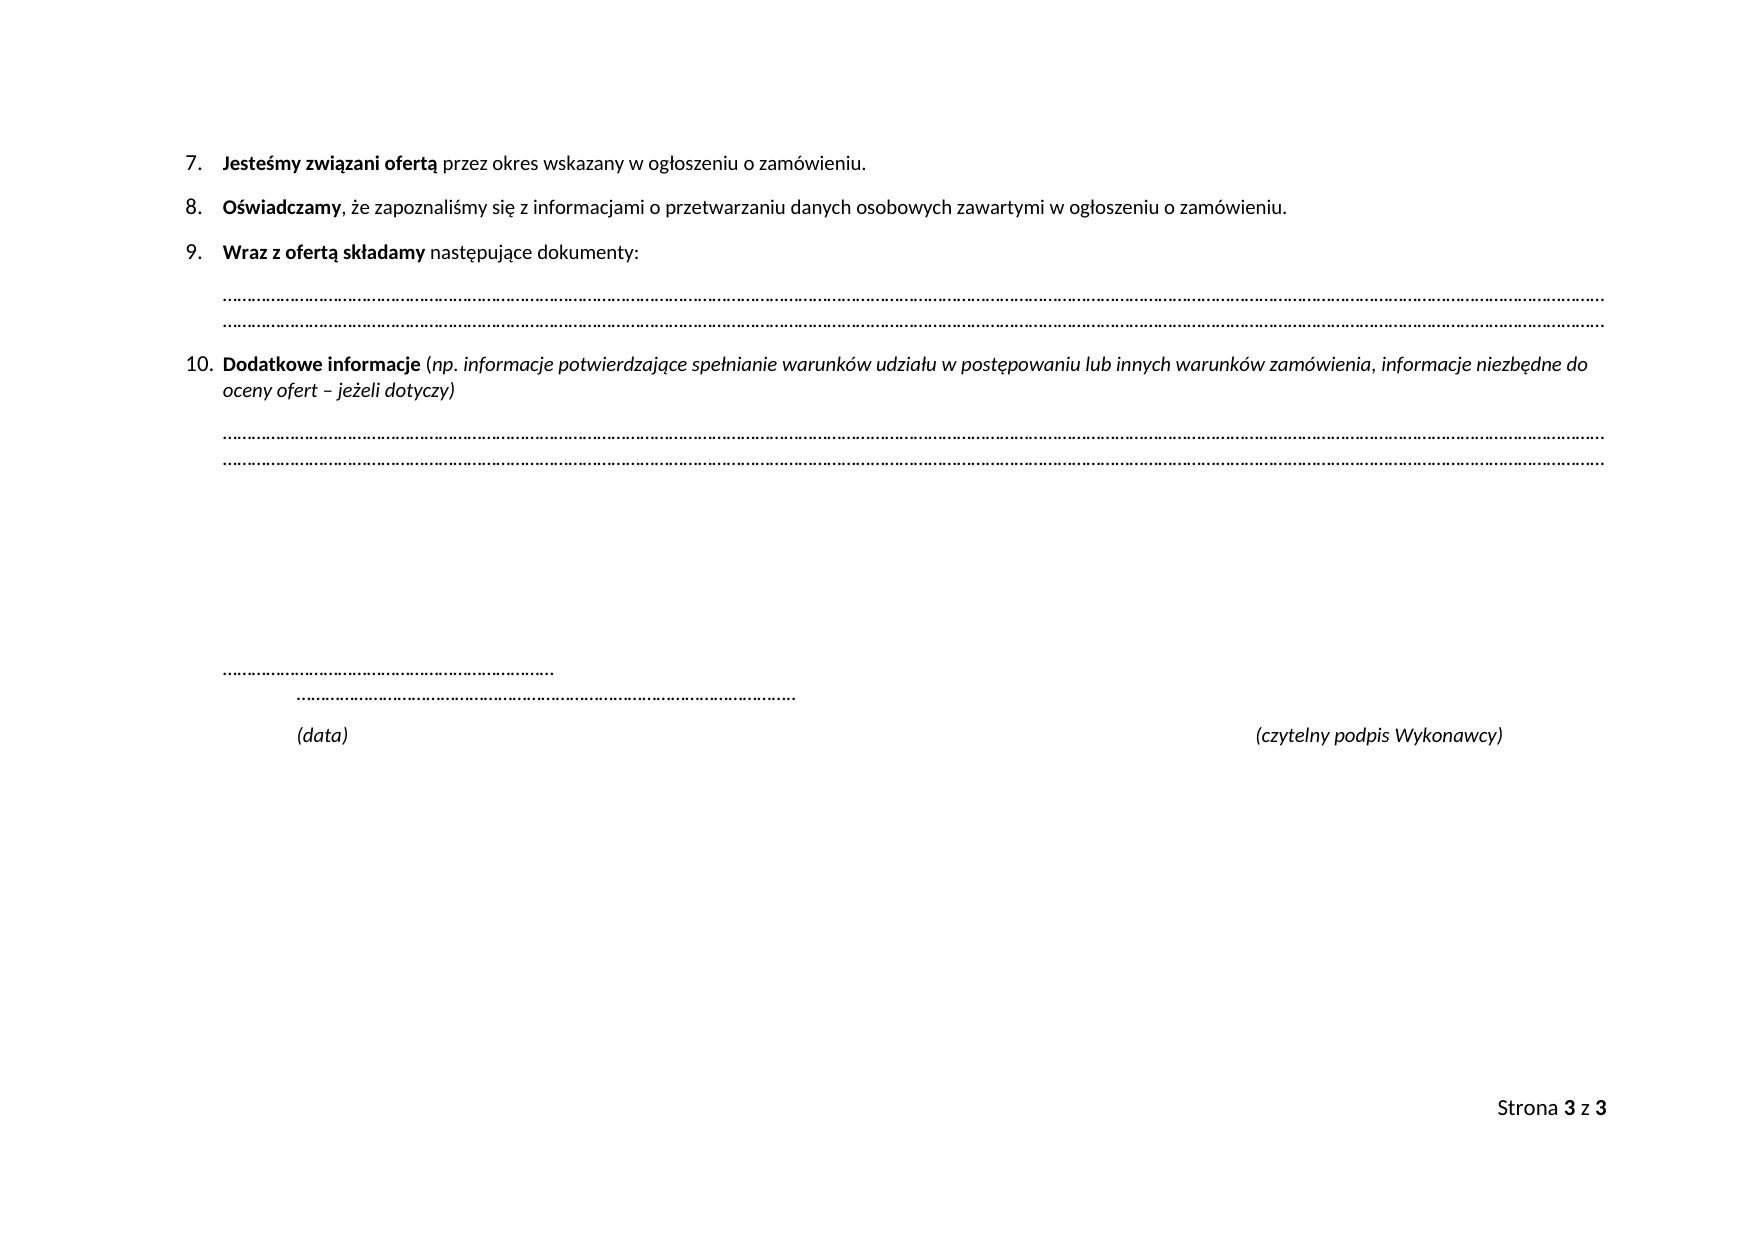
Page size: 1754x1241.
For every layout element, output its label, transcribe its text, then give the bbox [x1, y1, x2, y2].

list (data) (czytelny podpis Wykonawcy) [223, 723, 1606, 748]
list Jesteśmy związani ofertą przez okres wskazany w ogłoszeniu o zamówieniu. [185, 148, 1606, 176]
list Dodatkowe informacje (np. informacje potwierdzające spełnianie warunków udziału w postępowaniu lub innych warunków zamówienia, informacje niezbędne do oceny ofert – jeżeli dotyczy) [185, 349, 1606, 403]
list ……………………………………………………………………………………………………………………………………………………………………………………………………………………………………………………………………………………………………………………………………………………………………………………………………………………………………………………………………………………………………………………………… [223, 419, 1606, 470]
list …………………………………………………………… ………………………………………………………………………………………….. [223, 655, 1606, 706]
list ……………………………………………………………………………………………………………………………………………………………………………………………………………………………………………………………………………………………………………………………………………………………………………………………………………………………………………………………………………………………………………………………… [223, 282, 1606, 332]
list Oświadczamy, że zapoznaliśmy się z informacjami o przetwarzaniu danych osobowych zawartymi w ogłoszeniu o zamówieniu. [185, 192, 1606, 220]
list Wraz z ofertą składamy następujące dokumenty: [185, 237, 1606, 265]
